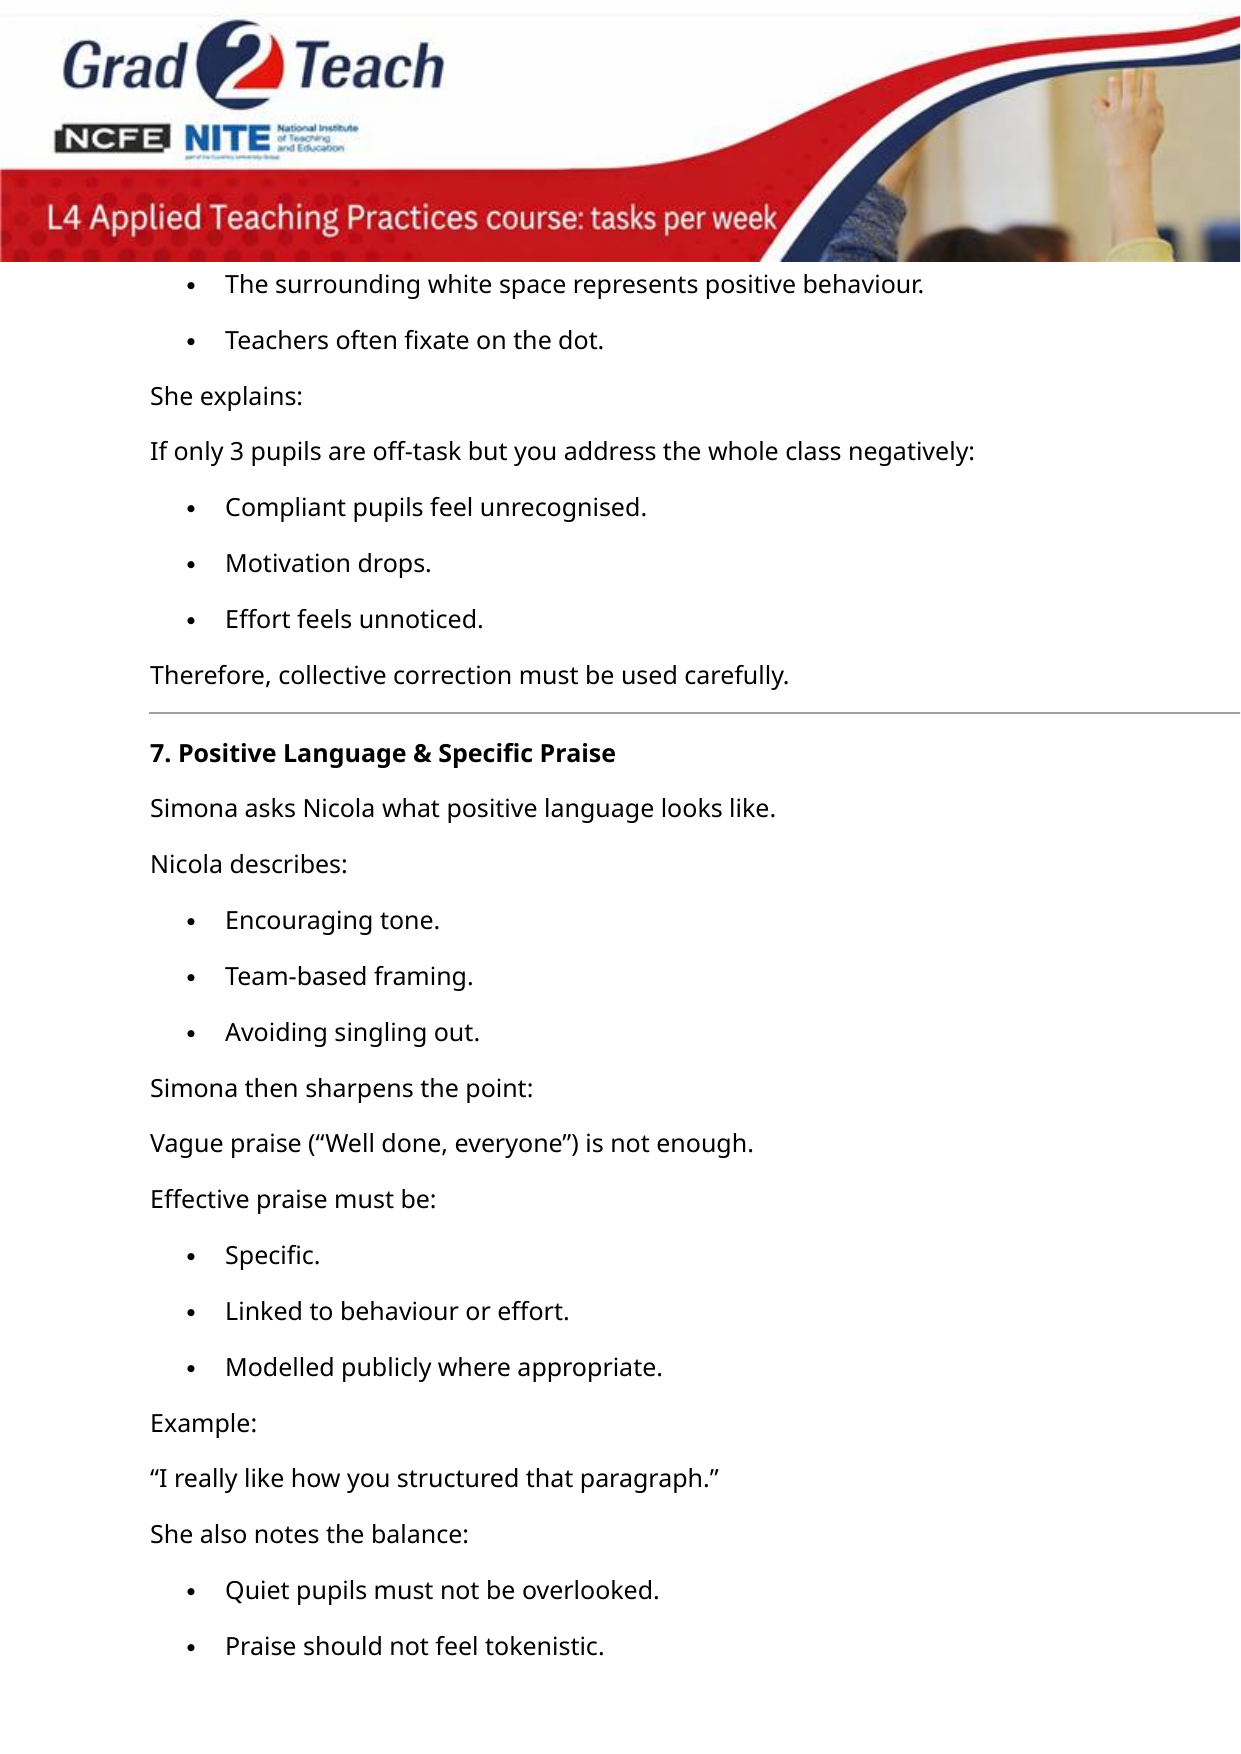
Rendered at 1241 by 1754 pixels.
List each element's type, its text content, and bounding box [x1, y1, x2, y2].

text Therefore, collective correction must be used carefully. [150, 657, 1090, 691]
text Vague praise (“Well done, everyone”) is not enough. [150, 1126, 1090, 1160]
text She also notes the balance: [150, 1517, 1090, 1551]
list The surrounding white space represents positive behaviour. [187, 262, 1090, 301]
list Team-based framing. [187, 959, 1090, 993]
text If only 3 pupils are off-task but you address the whole class negatively: [150, 434, 1090, 468]
text Nicola describes: [150, 847, 1090, 881]
list Motivation drops. [187, 546, 1090, 580]
list Avoiding singling out. [187, 1014, 1090, 1048]
text “I really like how you structured that paragraph.” [150, 1461, 1090, 1495]
list Effort feels unnoticed. [187, 602, 1090, 636]
list Teachers often fixate on the dot. [187, 322, 1090, 356]
text 7. Positive Language & Specific Praise [150, 735, 1090, 769]
text Example: [150, 1405, 1090, 1439]
list Quiet pupils must not be overlooked. [187, 1573, 1090, 1607]
list Specific. [187, 1238, 1090, 1272]
text Simona asks Nicola what positive language looks like. [150, 791, 1090, 825]
text She explains: [150, 378, 1090, 412]
list Compliant pupils feel unrecognised. [187, 490, 1090, 524]
list Linked to behaviour or effort. [187, 1294, 1090, 1328]
text Effective praise must be: [150, 1182, 1090, 1216]
list Modelled publicly where appropriate. [187, 1349, 1090, 1383]
list Encouraging tone. [187, 903, 1090, 937]
text Simona then sharpens the point: [150, 1070, 1090, 1104]
list Praise should not feel tokenistic. [187, 1629, 1090, 1663]
